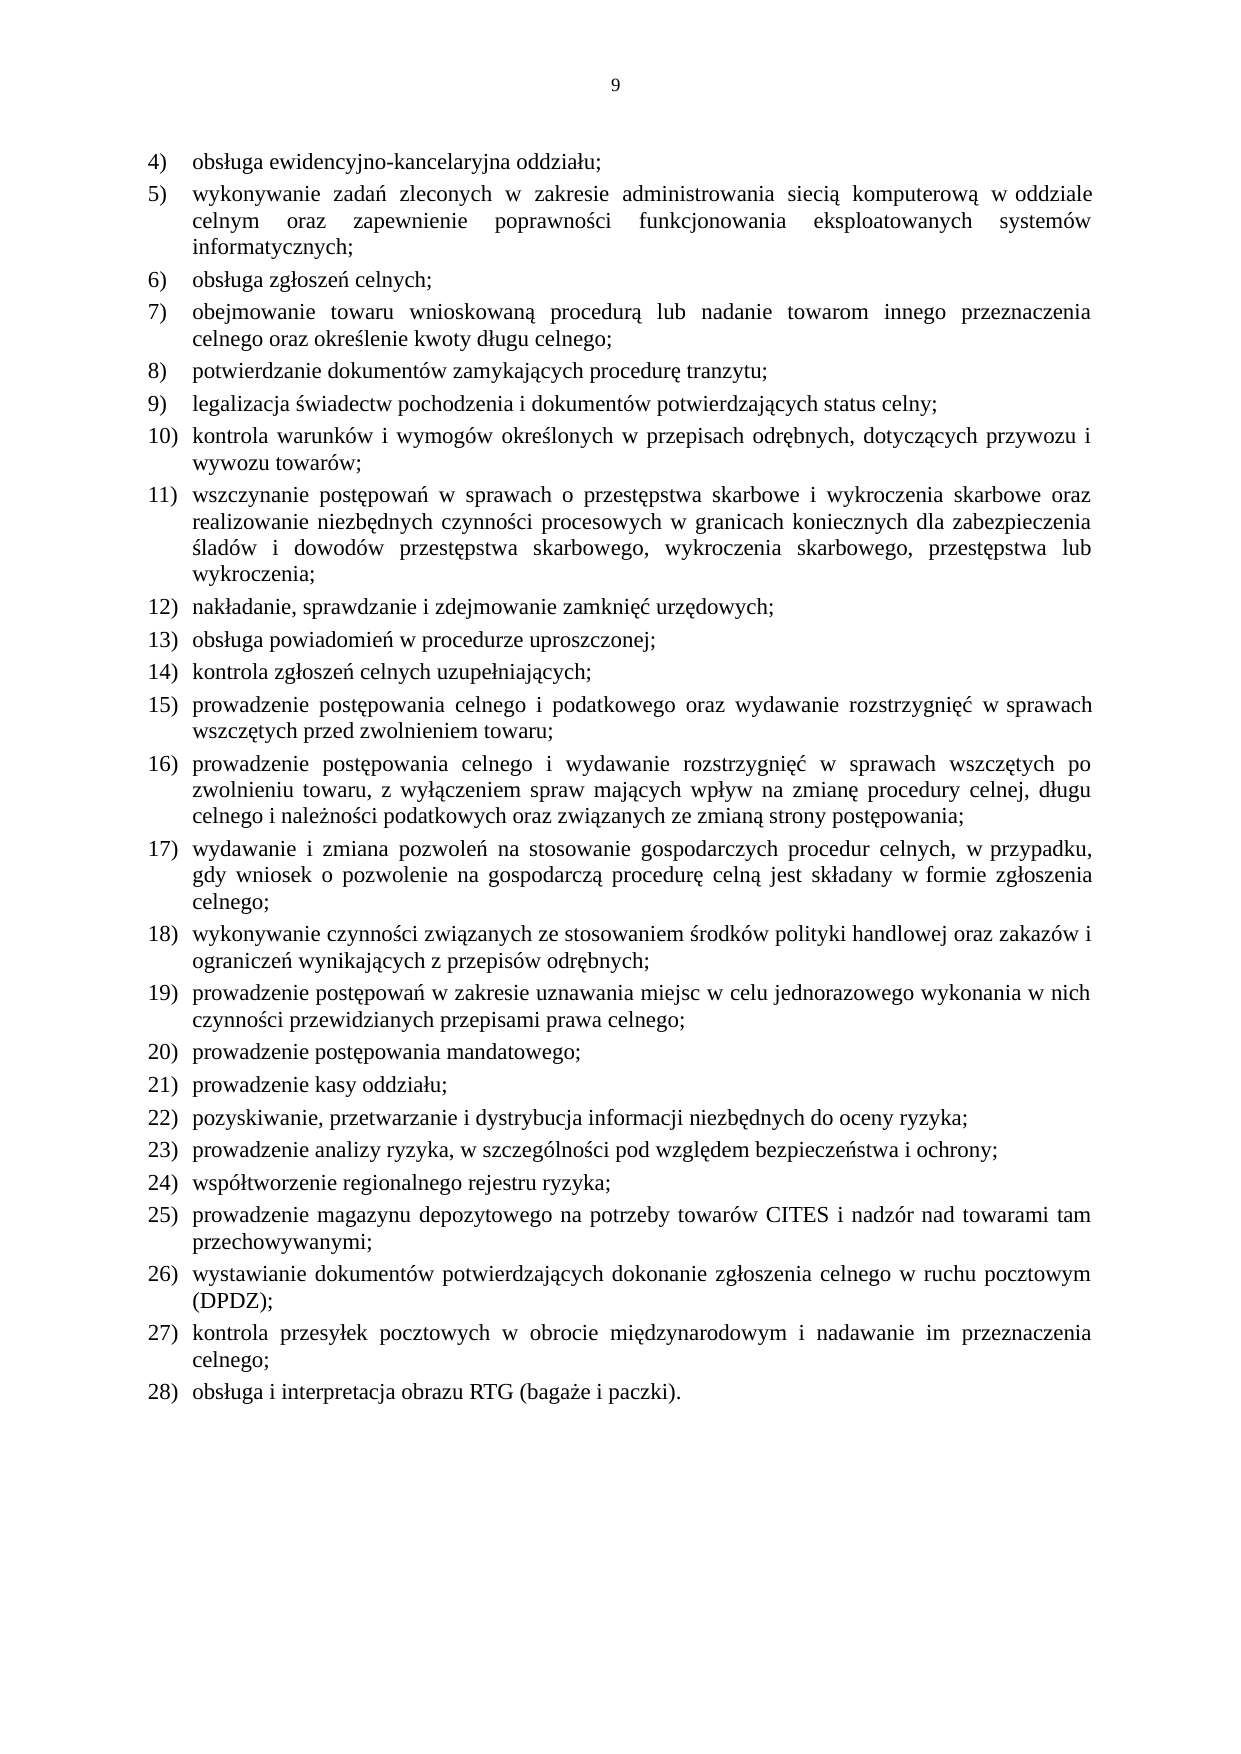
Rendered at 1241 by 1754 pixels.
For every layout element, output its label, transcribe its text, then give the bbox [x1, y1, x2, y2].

list potwierdzanie dokumentów zamykających procedurę tranzytu; [148, 357, 1092, 383]
list kontrola zgłoszeń celnych uzupełniających; [148, 658, 1092, 684]
list obsługa ewidencyjno-kancelaryjna oddziału; [148, 148, 1092, 174]
list prowadzenie analizy ryzyka, w szczególności pod względem bezpieczeństwa i ochrony; [148, 1136, 1092, 1162]
list obsługa powiadomień w procedurze uproszczonej; [148, 626, 1092, 652]
list prowadzenie magazynu depozytowego na potrzeby towarów CITES i nadzór nad towarami tam przechowywanymi; [148, 1201, 1092, 1254]
list legalizacja świadectw pochodzenia i dokumentów potwierdzających status celny; [148, 390, 1092, 416]
list wszczynanie postępowań w sprawach o przestępstwa skarbowe i wykroczenia skarbowe oraz realizowanie niezbędnych czynności procesowych w granicach koniecznych dla zabezpieczenia śladów i dowodów przestępstwa skarbowego, wykroczenia skarbowego, przestępstwa lub wykroczenia; [148, 481, 1092, 587]
list kontrola przesyłek pocztowych w obrocie międzynarodowym i nadawanie im przeznaczenia celnego; [148, 1319, 1092, 1372]
list wykonywanie czynności związanych ze stosowaniem środków polityki handlowej oraz zakazów i ograniczeń wynikających z przepisów odrębnych; [148, 920, 1092, 973]
list wydawanie i zmiana pozwoleń na stosowanie gospodarczych procedur celnych, w przypadku, gdy wniosek o pozwolenie na gospodarczą procedurę celną jest składany w formie zgłoszenia celnego; [148, 835, 1092, 914]
list obsługa zgłoszeń celnych; [148, 266, 1092, 292]
list prowadzenie postępowania mandatowego; [148, 1038, 1092, 1065]
list wykonywanie zadań zleconych w zakresie administrowania siecią komputerową w oddziale celnym oraz zapewnienie poprawności funkcjonowania eksploatowanych systemów informatycznych; [148, 180, 1092, 259]
list prowadzenie kasy oddziału; [148, 1071, 1092, 1097]
list nakładanie, sprawdzanie i zdejmowanie zamknięć urzędowych; [148, 593, 1092, 619]
list prowadzenie postępowania celnego i podatkowego oraz wydawanie rozstrzygnięć w sprawach wszczętych przed zwolnieniem towaru; [148, 691, 1092, 743]
list wystawianie dokumentów potwierdzających dokonanie zgłoszenia celnego w ruchu pocztowym (DPDZ); [148, 1260, 1092, 1313]
list obejmowanie towaru wnioskowaną procedurą lub nadanie towarom innego przeznaczenia celnego oraz określenie kwoty długu celnego; [148, 298, 1092, 351]
list prowadzenie postępowania celnego i wydawanie rozstrzygnięć w sprawach wszczętych po zwolnieniu towaru, z wyłączeniem spraw mających wpływ na zmianę procedury celnej, długu celnego i należności podatkowych oraz związanych ze zmianą strony postępowania; [148, 750, 1092, 829]
list kontrola warunków i wymogów określonych w przepisach odrębnych, dotyczących przywozu i wywozu towarów; [148, 422, 1092, 475]
list prowadzenie postępowań w zakresie uznawania miejsc w celu jednorazowego wykonania w nich czynności przewidzianych przepisami prawa celnego; [148, 979, 1092, 1032]
list pozyskiwanie, przetwarzanie i dystrybucja informacji niezbędnych do oceny ryzyka; [148, 1103, 1092, 1130]
list współtworzenie regionalnego rejestru ryzyka; [148, 1169, 1092, 1195]
list obsługa i interpretacja obrazu RTG (bagaże i paczki). [148, 1378, 1092, 1404]
